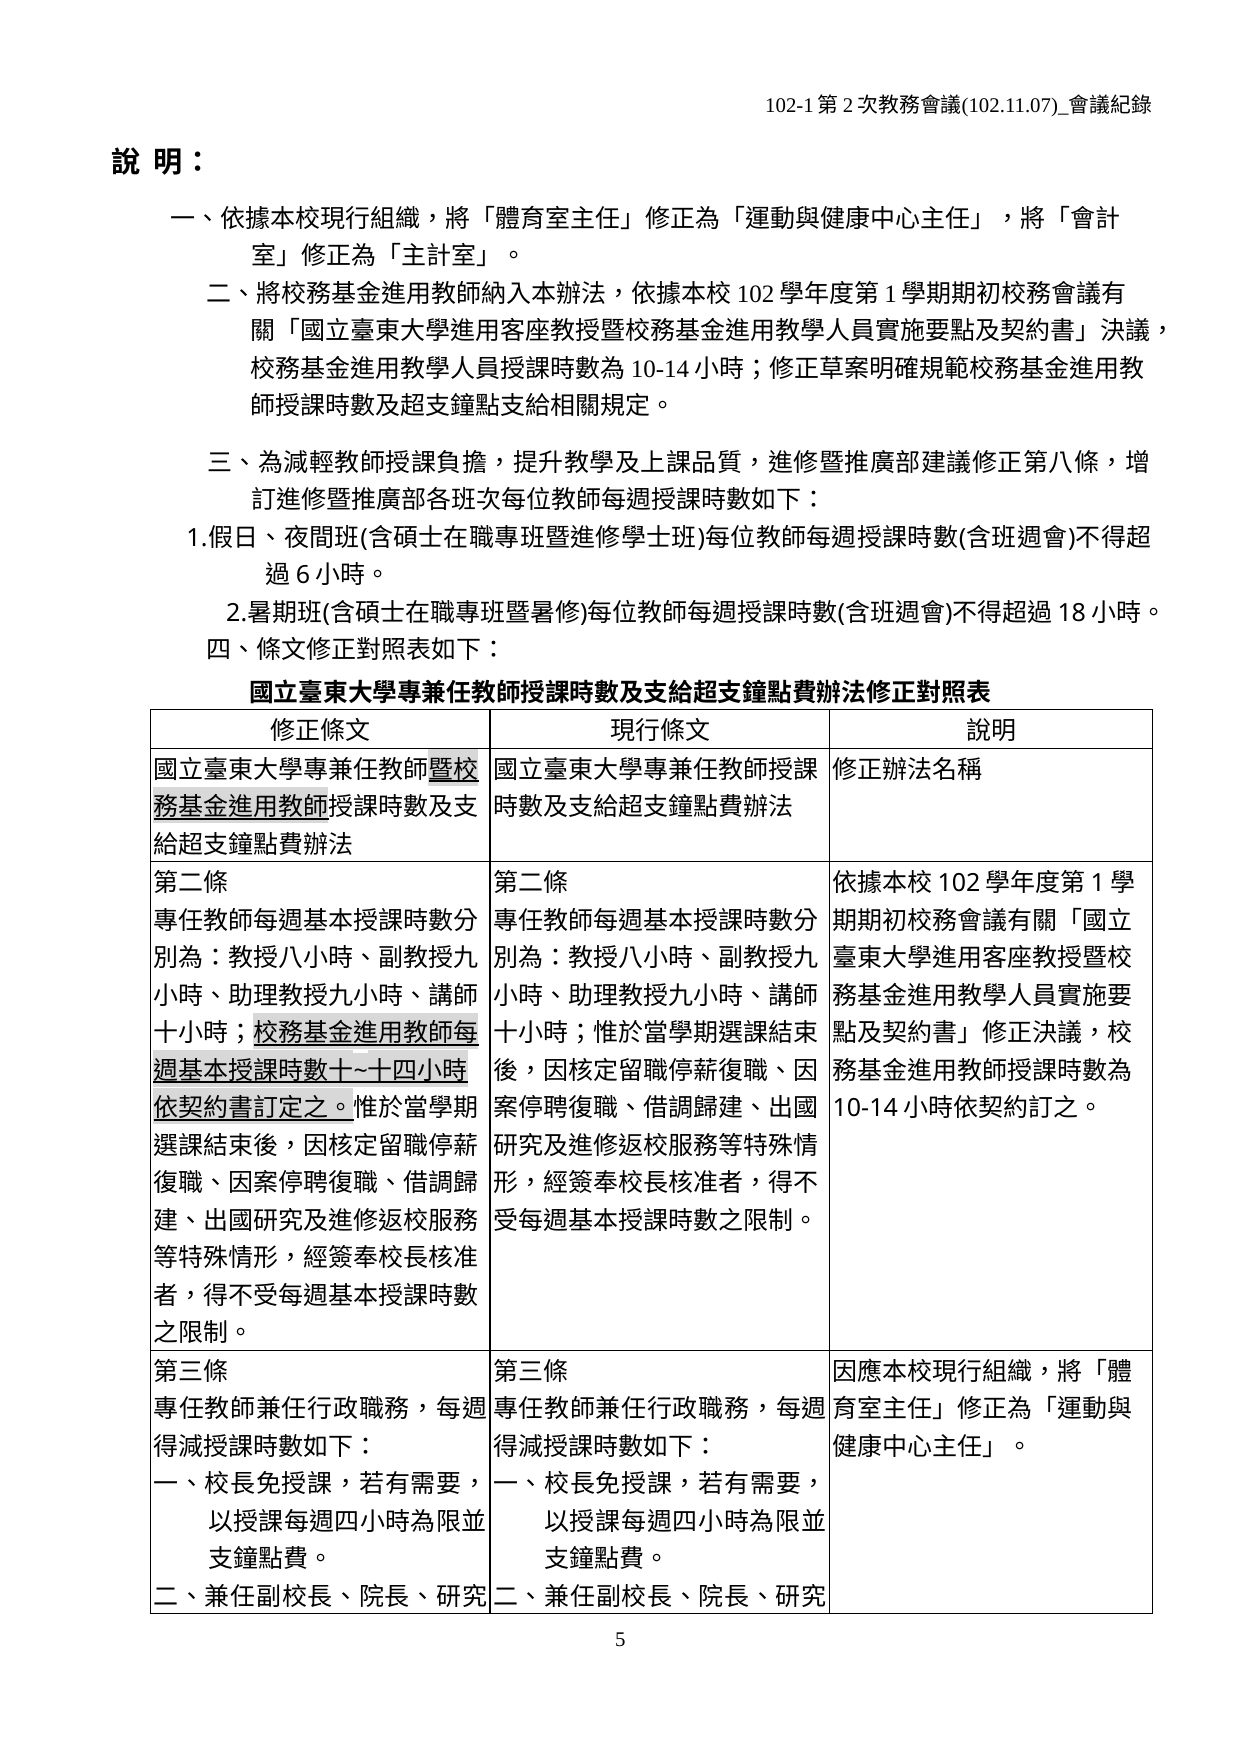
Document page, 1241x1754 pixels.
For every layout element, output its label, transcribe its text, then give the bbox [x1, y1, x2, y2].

table_cell 依據本校102學年度第1學期期初校務會議有關「國立臺東大學進用客座教授暨校務基金進用教學人員實施要點及契約書」修正決議，校務基金進用教師授課時數為10-14小時依契約訂之。 [830, 862, 1152, 1350]
table_header 修正條文 [151, 710, 489, 748]
table_header 現行條文 [491, 710, 829, 748]
text 國立臺東大學專兼任教師授課時數及支給超支鐘點費辦法修正對照表 [89, 672, 1152, 709]
table_cell 第三條 專任教師兼任行政職務，每週得減授課時數如下： 一、校長免授課，若有需要，以授課每週四小時為限並支鐘點費。 二、兼任副校長、院長、研究 [151, 1351, 489, 1613]
text 二、將校務基金進用教師納入本辦法，依據本校102學年度第1學期期初校務會議有關「國立臺東大學進用客座教授暨校務基金進用教學人員實施要點及契約書」決議，校務基金進用教學人員授課時數為10-14小時；修正草案明確規範校務基金進用教師授課時數及超支鐘點支給相關規定。 [207, 273, 1152, 423]
table_cell 因應本校現行組織，將「體育室主任」修正為「運動與健康中心主任」。 [830, 1351, 1152, 1613]
table_cell 國立臺東大學專兼任教師授課時數及支給超支鐘點費辦法 [491, 749, 829, 861]
table_cell 修正辦法名稱 [830, 749, 1152, 861]
table_header 說明 [830, 710, 1152, 748]
table_cell 國立臺東大學專兼任教師暨校務基金進用教師授課時數及支給超支鐘點費辦法 [151, 749, 489, 861]
text 一、依據本校現行組織，將「體育室主任」修正為「運動與健康中心主任」，將「會計室」修正為「主計室」。 [133, 198, 1152, 273]
text 1.假日、夜間班(含碩士在職專班暨進修學士班)每位教師每週授課時數(含班週會)不得超過6小時。 [112, 516, 1152, 591]
text 三、為減輕教師授課負擔，提升教學及上課品質，進修暨推廣部建議修正第八條，增訂進修暨推廣部各班次每位教師每週授課時數如下： [207, 441, 1152, 516]
table_cell 第二條 專任教師每週基本授課時數分別為：教授八小時、副教授九小時、助理教授九小時、講師十小時；校務基金進用教師每週基本授課時數十~十四小時依契約書訂定之。惟於當學期選課結束後，因核定留職停薪復職、因案停聘復職、借調歸建、出國研究及進修返校服務等特殊情形，經簽奉校長核准者，得不受每週基本授課時數之限制。 [151, 862, 489, 1350]
text 四、條文修正對照表如下： [207, 629, 1152, 666]
table_cell 第三條 專任教師兼任行政職務，每週得減授課時數如下： 一、校長免授課，若有需要，以授課每週四小時為限並支鐘點費。 二、兼任副校長、院長、研究 [491, 1351, 829, 1613]
text 2.暑期班(含碩士在職專班暨暑修)每位教師每週授課時數(含班週會)不得超過18小時。 [207, 591, 1152, 629]
table_cell 第二條 專任教師每週基本授課時數分別為：教授八小時、副教授九小時、助理教授九小時、講師十小時；惟於當學期選課結束後，因核定留職停薪復職、因案停聘復職、借調歸建、出國研究及進修返校服務等特殊情形，經簽奉校長核准者，得不受每週基本授課時數之限制。 [491, 862, 829, 1350]
text 說 明： [89, 123, 1152, 198]
